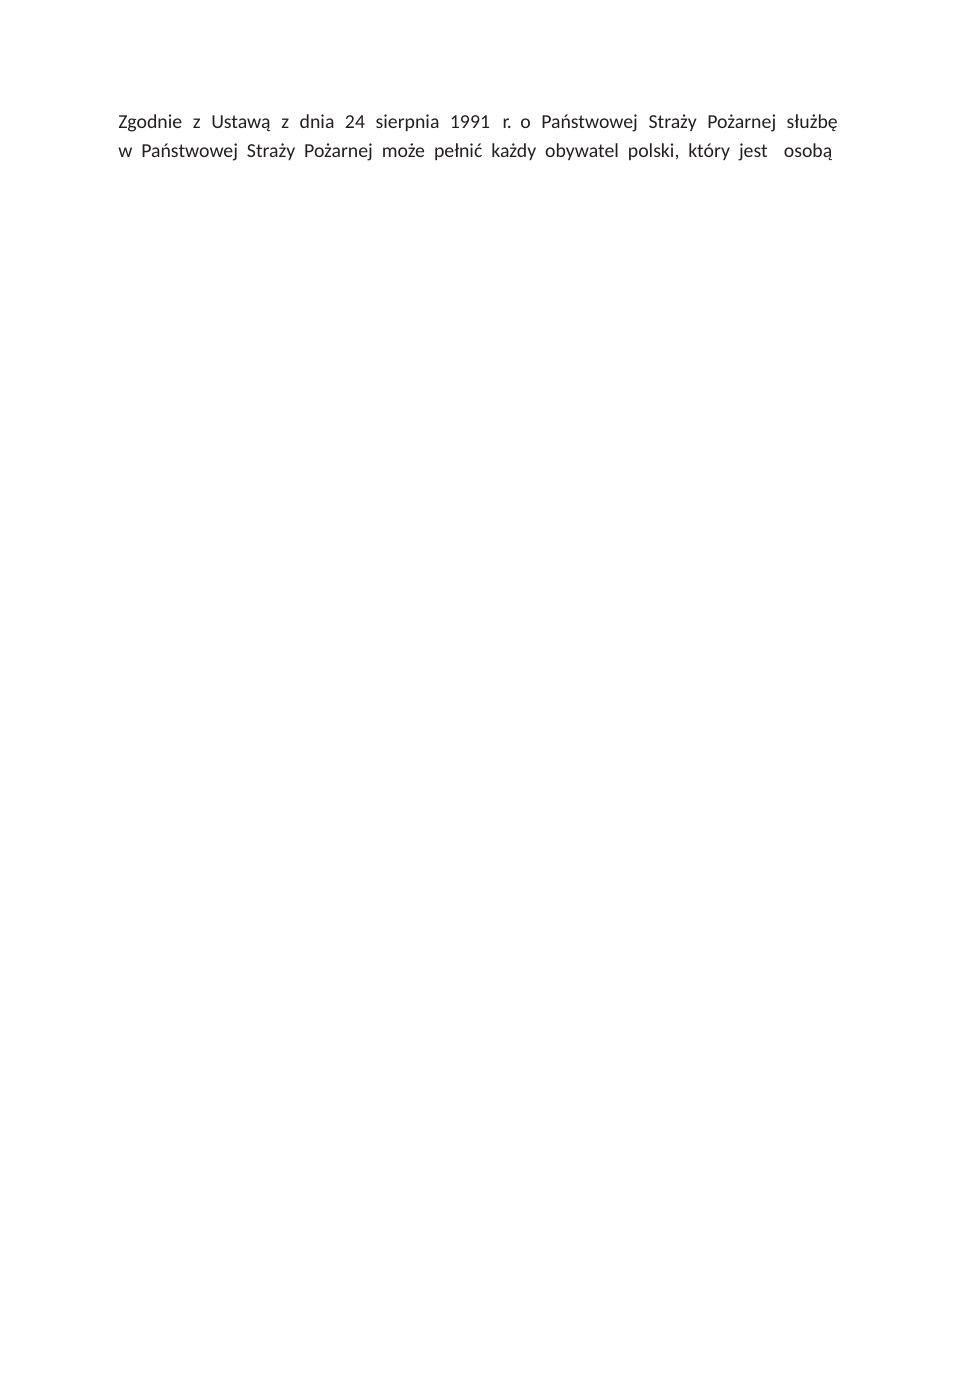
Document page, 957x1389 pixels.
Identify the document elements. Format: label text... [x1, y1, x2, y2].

text Zgodnie z Ustawą z dnia 24 sierpnia 1991 r. o Państwowej Straży Pożarnej służbę w Państwowej Straży Pożarnej może pełnić każdy obywatel polski, który jest osobą [118, 109, 839, 163]
